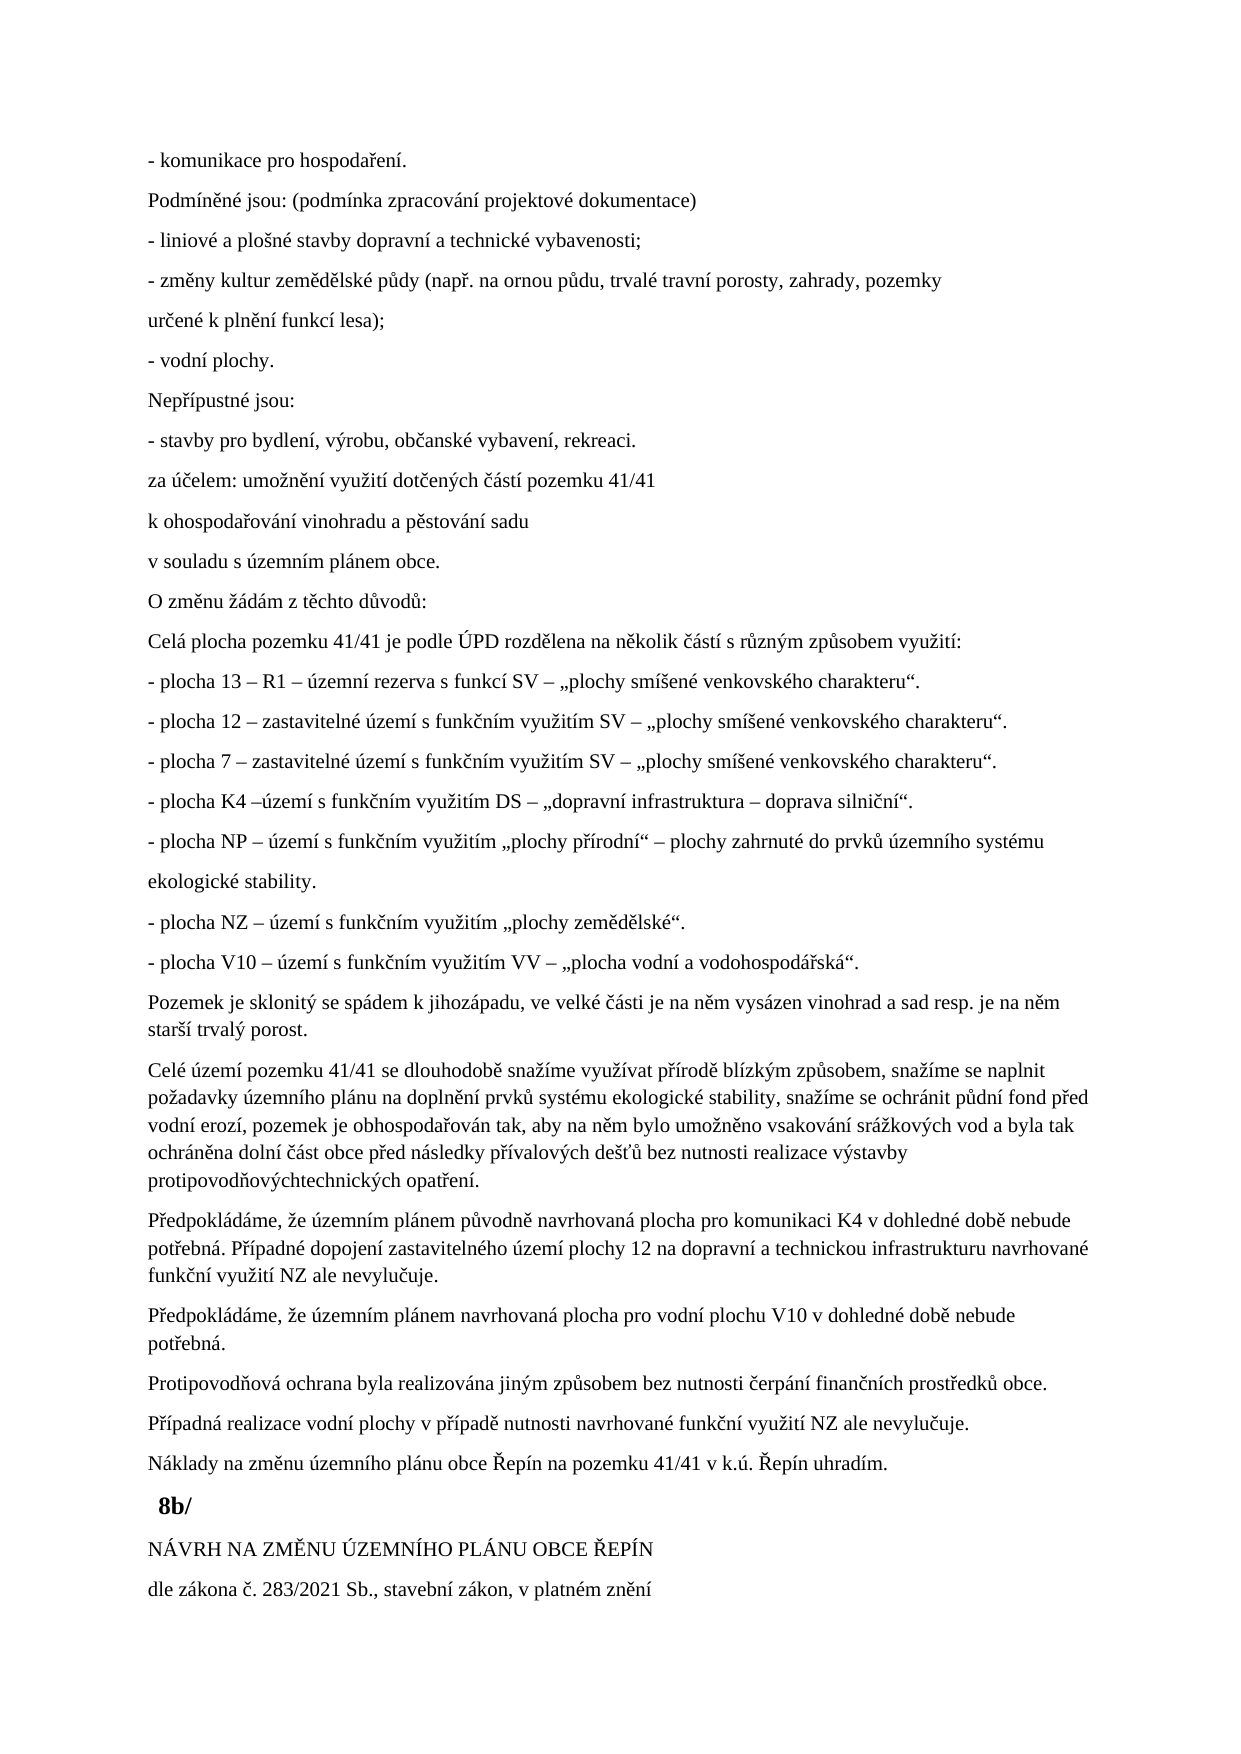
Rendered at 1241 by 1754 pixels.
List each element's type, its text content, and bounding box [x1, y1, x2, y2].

text - plocha NZ – území s funkčním využitím „plochy zemědělské“. [148, 909, 1093, 934]
text - plocha 13 – R1 – územní rezerva s funkcí SV – „plochy smíšené venkovského charakteru“. [148, 669, 1093, 693]
text Předpokládáme, že územním plánem původně navrhovaná plocha pro komunikaci K4 v dohledné době nebude potřebná. Případné dopojení zastavitelného území plochy 12 na dopravní a technickou infrastrukturu navrhované funkční využití NZ ale nevylučuje. [148, 1208, 1093, 1287]
text určené k plnění funkcí lesa); [148, 308, 1093, 332]
text - plocha 12 – zastavitelné území s funkčním využitím SV – „plochy smíšené venkovského charakteru“. [148, 709, 1093, 733]
text Předpokládáme, že územním plánem navrhovaná plocha pro vodní plochu V10 v dohledné době nebude potřebná. [148, 1303, 1093, 1355]
text Nepřípustné jsou: [148, 388, 1093, 412]
text Pozemek je sklonitý se spádem k jihozápadu, ve velké části je na něm vysázen vinohrad a sad resp. je na něm starší trvalý porost. [148, 990, 1093, 1041]
text O změnu žádám z těchto důvodů: [148, 589, 1093, 613]
text za účelem: umožnění využití dotčených částí pozemku 41/41 [148, 468, 1093, 492]
text - vodní plochy. [148, 348, 1093, 372]
text Případná realizace vodní plochy v případě nutnosti navrhované funkční využití NZ ale nevylučuje. [148, 1411, 1093, 1435]
text k ohospodařování vinohradu a pěstování sadu [148, 508, 1093, 533]
text dle zákona č. 283/2021 Sb., stavební zákon, v platném znění [148, 1577, 1093, 1601]
text Protipovodňová ochrana byla realizována jiným způsobem bez nutnosti čerpání finančních prostředků obce. [148, 1371, 1093, 1395]
text NÁVRH NA ZMĚNU ÚZEMNÍHO PLÁNU OBCE ŘEPÍN [148, 1537, 1093, 1561]
text - stavby pro bydlení, výrobu, občanské vybavení, rekreaci. [148, 428, 1093, 452]
text 8b/ [148, 1491, 1093, 1520]
text - plocha K4 –území s funkčním využitím DS – „dopravní infrastruktura – doprava silniční“. [148, 789, 1093, 813]
text Náklady na změnu územního plánu obce Řepín na pozemku 41/41 v k.ú. Řepín uhradím. [148, 1451, 1093, 1475]
text v souladu s územním plánem obce. [148, 549, 1093, 573]
text - liniové a plošné stavby dopravní a technické vybavenosti; [148, 228, 1093, 252]
text - plocha NP – území s funkčním využitím „plochy přírodní“ – plochy zahrnuté do prvků územního systému [148, 829, 1093, 853]
text - změny kultur zemědělské půdy (např. na ornou půdu, trvalé travní porosty, zahrady, pozemky [148, 268, 1093, 292]
text Celé území pozemku 41/41 se dlouhodobě snažíme využívat přírodě blízkým způsobem, snažíme se naplnit požadavky územního plánu na doplnění prvků systému ekologické stability, snažíme se ochránit půdní fond před vodní erozí, pozemek je obhospodařován tak, aby na něm bylo umožněno vsakování srážkových vod a byla tak ochráněna dolní část obce před následky přívalových dešťů bez nutnosti realizace výstavby protipovodňovýchtechnických opatření. [148, 1057, 1093, 1192]
text - plocha 7 – zastavitelné území s funkčním využitím SV – „plochy smíšené venkovského charakteru“. [148, 749, 1093, 773]
text Podmíněné jsou: (podmínka zpracování projektové dokumentace) [148, 188, 1093, 212]
text Celá plocha pozemku 41/41 je podle ÚPD rozdělena na několik částí s různým způsobem využití: [148, 629, 1093, 653]
text ekologické stability. [148, 869, 1093, 893]
text - plocha V10 – území s funkčním využitím VV – „plocha vodní a vodohospodářská“. [148, 950, 1093, 974]
text - komunikace pro hospodaření. [148, 148, 1093, 172]
